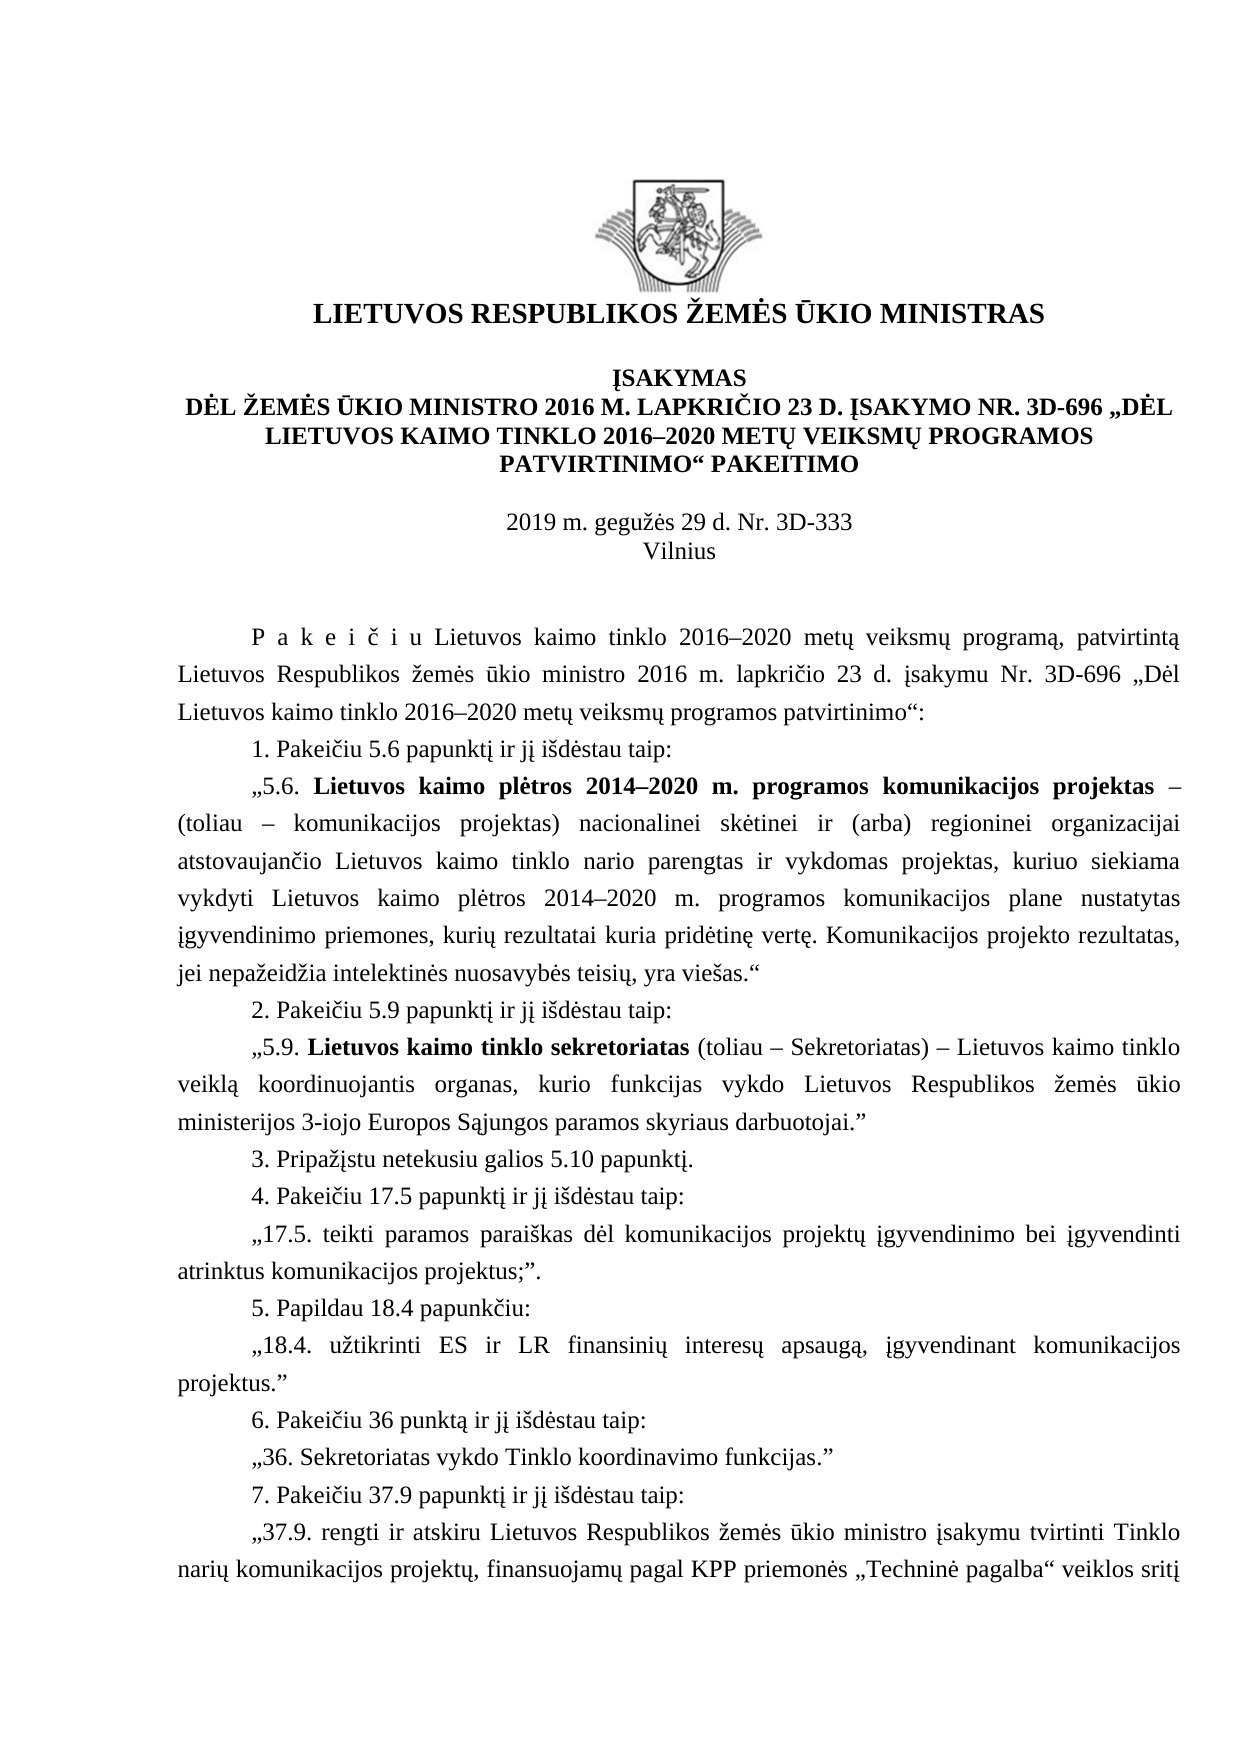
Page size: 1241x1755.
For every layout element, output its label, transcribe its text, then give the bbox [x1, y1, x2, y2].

text DĖL ŽEMĖS ŪKIO MINISTRO 2016 M. LAPKRIČIO 23 D. ĮSAKYMO NR. 3D-696 „DĖL LIETUVOS KAIMO TINKLO 2016–2020 METŲ VEIKSMŲ PROGRAMOS PATVIRTINIMO“ PAKEITIMO [177, 392, 1181, 478]
text 5. Papildau 18.4 papunkčiu: [177, 1293, 1181, 1322]
text „18.4. užtikrinti ES ir LR finansinių interesų apsaugą, įgyvendinant komunikacijos projektus.” [177, 1331, 1181, 1397]
text LIETUVOS RESPUBLIKOS ŽEMĖS ŪKIO MINISTRAS [177, 296, 1181, 330]
text 1. Pakeičiu 5.6 papunktį ir jį išdėstau taip: [177, 734, 1181, 763]
text 3. Pripažįstu netekusiu galios 5.10 papunktį. [177, 1144, 1181, 1173]
text 4. Pakeičiu 17.5 papunktį ir jį išdėstau taip: [177, 1181, 1181, 1210]
text 7. Pakeičiu 37.9 papunktį ir jį išdėstau taip: [177, 1480, 1181, 1508]
text 2019 m. gegužės 29 d. Nr. 3D-333 [177, 507, 1181, 536]
text „5.9. Lietuvos kaimo tinklo sekretoriatas (toliau – Sekretoriatas) – Lietuvos kaimo tinklo veiklą koordinuojantis organas, kurio funkcijas vykdo Lietuvos Respublikos žemės ūkio ministerijos 3-iojo Europos Sąjungos paramos skyriaus darbuotojai.” [177, 1032, 1181, 1136]
text P a k e i č i u Lietuvos kaimo tinklo 2016–2020 metų veiksmų programą, patvirtintą Lietuvos Respublikos žemės ūkio ministro 2016 m. lapkričio 23 d. įsakymu Nr. 3D-696 „Dėl Lietuvos kaimo tinklo 2016–2020 metų veiksmų programos patvirtinimo“: [177, 622, 1181, 725]
text „37.9. rengti ir atskiru Lietuvos Respublikos žemės ūkio ministro įsakymu tvirtinti Tinklo narių komunikacijos projektų, finansuojamų pagal KPP priemonės „Techninė pagalba“ veiklos sritį [177, 1517, 1181, 1583]
text 6. Pakeičiu 36 punktą ir jį išdėstau taip: [177, 1405, 1181, 1434]
text „36. Sekretoriatas vykdo Tinklo koordinavimo funkcijas.” [177, 1442, 1181, 1471]
text „5.6. Lietuvos kaimo plėtros 2014–2020 m. programos komunikacijos projektas – (toliau – komunikacijos projektas) nacionalinei skėtinei ir (arba) regioninei organizacijai atstovaujančio Lietuvos kaimo tinklo nario parengtas ir vykdomas projektas, kuriuo siekiama vykdyti Lietuvos kaimo plėtros 2014–2020 m. programos komunikacijos plane nustatytas įgyvendinimo priemones, kurių rezultatai kuria pridėtinę vertę. Komunikacijos projekto rezultatas, jei nepažeidžia intelektinės nuosavybės teisių, yra viešas.“ [177, 771, 1181, 986]
text Vilnius [177, 536, 1181, 564]
text 2. Pakeičiu 5.9 papunktį ir jį išdėstau taip: [177, 995, 1181, 1024]
text „17.5. teikti paramos paraiškas dėl komunikacijos projektų įgyvendinimo bei įgyvendinti atrinktus komunikacijos projektus;”. [177, 1219, 1181, 1285]
text ĮSAKYMAS [177, 363, 1181, 392]
